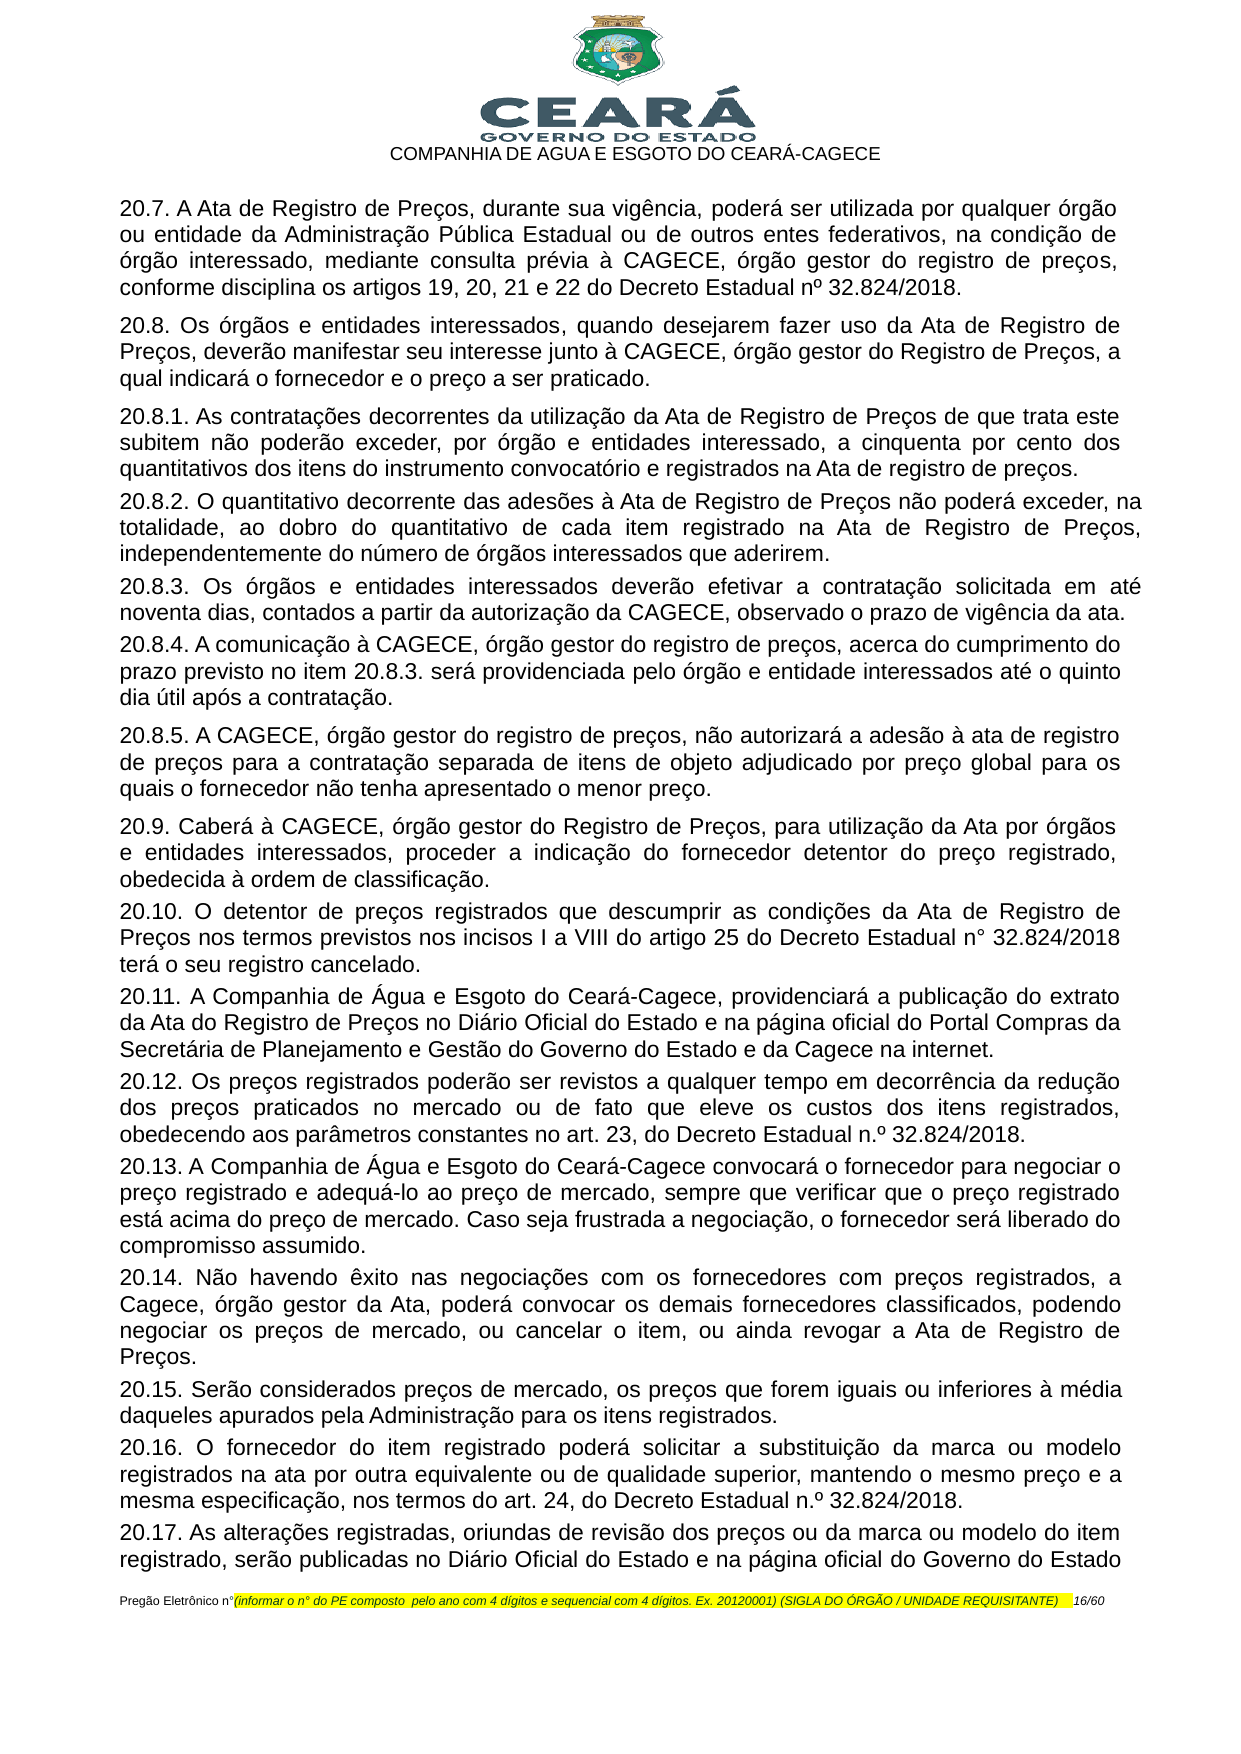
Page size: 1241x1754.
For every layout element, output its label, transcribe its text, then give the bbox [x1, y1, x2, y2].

text 20.15. Serão considerados preços de mercado, os preços que forem iguais ou inferiores à média daqueles apurados pela Administração para os itens registrados. [119, 1376, 1123, 1428]
picture [454, 10, 783, 146]
text 20.14. Não havendo êxito nas negociações com os fornecedores com preços registrados, a Cagece, órgão gestor da Ata, poderá convocar os demais fornecedores classificados, podendo negociar os preços de mercado, ou cancelar o item, ou ainda revogar a Ata de Registro de Preços. [119, 1264, 1121, 1370]
text 20.13. A Companhia de Água e Esgoto do Ceará-Cagece convocará o fornecedor para negociar o preço registrado e adequá-lo ao preço de mercado, sempre que verificar que o preço registrado está acima do preço de mercado. Caso seja frustrada a negociação, o fornecedor será liberado do compromisso assumido. [119, 1153, 1121, 1258]
text 20.16. O fornecedor do item registrado poderá solicitar a substituição da marca ou modelo registrados na ata por outra equivalente ou de qualidade superior, mantendo o mesmo preço e a mesma especificação, nos termos do art. 24, do Decreto Estadual n.º 32.824/2018. [119, 1434, 1123, 1513]
text 20.11. A Companhia de Água e Esgoto do Ceará-Cagece, providenciará a publicação do extrato da Ata do Registro de Preços no Diário Oficial do Estado e na página oficial do Portal Compras da Secretária de Planejamento e Gestão do Governo do Estado e da Cagece na internet. [119, 983, 1121, 1062]
text 20.7. A Ata de Registro de Preços, durante sua vigência, poderá ser utilizada por qualquer órgão ou entidade da Administração Pública Estadual ou de outros entes federativos, na condição de órgão interessado, mediante consulta prévia à CAGECE, órgão gestor do registro de preços, conforme disciplina os artigos 19, 20, 21 e 22 do Decreto Estadual nº 32.824/2018. [119, 194, 1117, 300]
text 20.9. Caberá à CAGECE, órgão gestor do Registro de Preços, para utilização da Ata por órgãos e entidades interessados, proceder a indicação do fornecedor detentor do preço registrado, obedecida à ordem de classificação. [119, 813, 1117, 892]
text 20.12. Os preços registrados poderão ser revistos a qualquer tempo em decorrência da redução dos preços praticados no mercado ou de fato que eleve os custos dos itens registrados, obedecendo aos parâmetros constantes no art. 23, do Decreto Estadual n.º 32.824/2018. [119, 1068, 1121, 1147]
text 20.8.2. O quantitativo decorrente das adesões à Ata de Registro de Preços não poderá exceder, na totalidade, ao dobro do quantitativo de cada item registrado na Ata de Registro de Preços, independentemente do número de órgãos interessados que aderirem. [119, 488, 1143, 567]
text 20.8. Os órgãos e entidades interessados, quando desejarem fazer uso da Ata de Registro de Preços, deverão manifestar seu interesse junto à CAGECE, órgão gestor do Registro de Preços, a qual indicará o fornecedor e o preço a ser praticado. [119, 312, 1121, 391]
text 20.8.4. A comunicação à CAGECE, órgão gestor do registro de preços, acerca do cumprimento do prazo previsto no item 20.8.3. será providenciada pelo órgão e entidade interessados até o quinto dia útil após a contratação. [119, 631, 1121, 710]
text 20.8.1. As contratações decorrentes da utilização da Ata de Registro de Preços de que trata este subitem não poderão exceder, por órgão e entidades interessado, a cinquenta por cento dos quantitativos dos itens do instrumento convocatório e registrados na Ata de registro de preços. [119, 403, 1121, 482]
text 20.8.5. A CAGECE, órgão gestor do registro de preços, não autorizará a adesão à ata de registro de preços para a contratação separada de itens de objeto adjudicado por preço global para os quais o fornecedor não tenha apresentado o menor preço. [119, 722, 1121, 801]
text 20.17. As alterações registradas, oriundas de revisão dos preços ou da marca ou modelo do item registrado, serão publicadas no Diário Oficial do Estado e na página oficial do Governo do Estado [119, 1519, 1121, 1572]
text 20.8.3. Os órgãos e entidades interessados deverão efetivar a contratação solicitada em até noventa dias, contados a partir da autorização da CAGECE, observado o prazo de vigência da ata. [119, 573, 1143, 625]
text 20.10. O detentor de preços registrados que descumprir as condições da Ata de Registro de Preços nos termos previstos nos incisos I a VIII do artigo 25 do Decreto Estadual n° 32.824/2018 terá o seu registro cancelado. [119, 898, 1121, 977]
